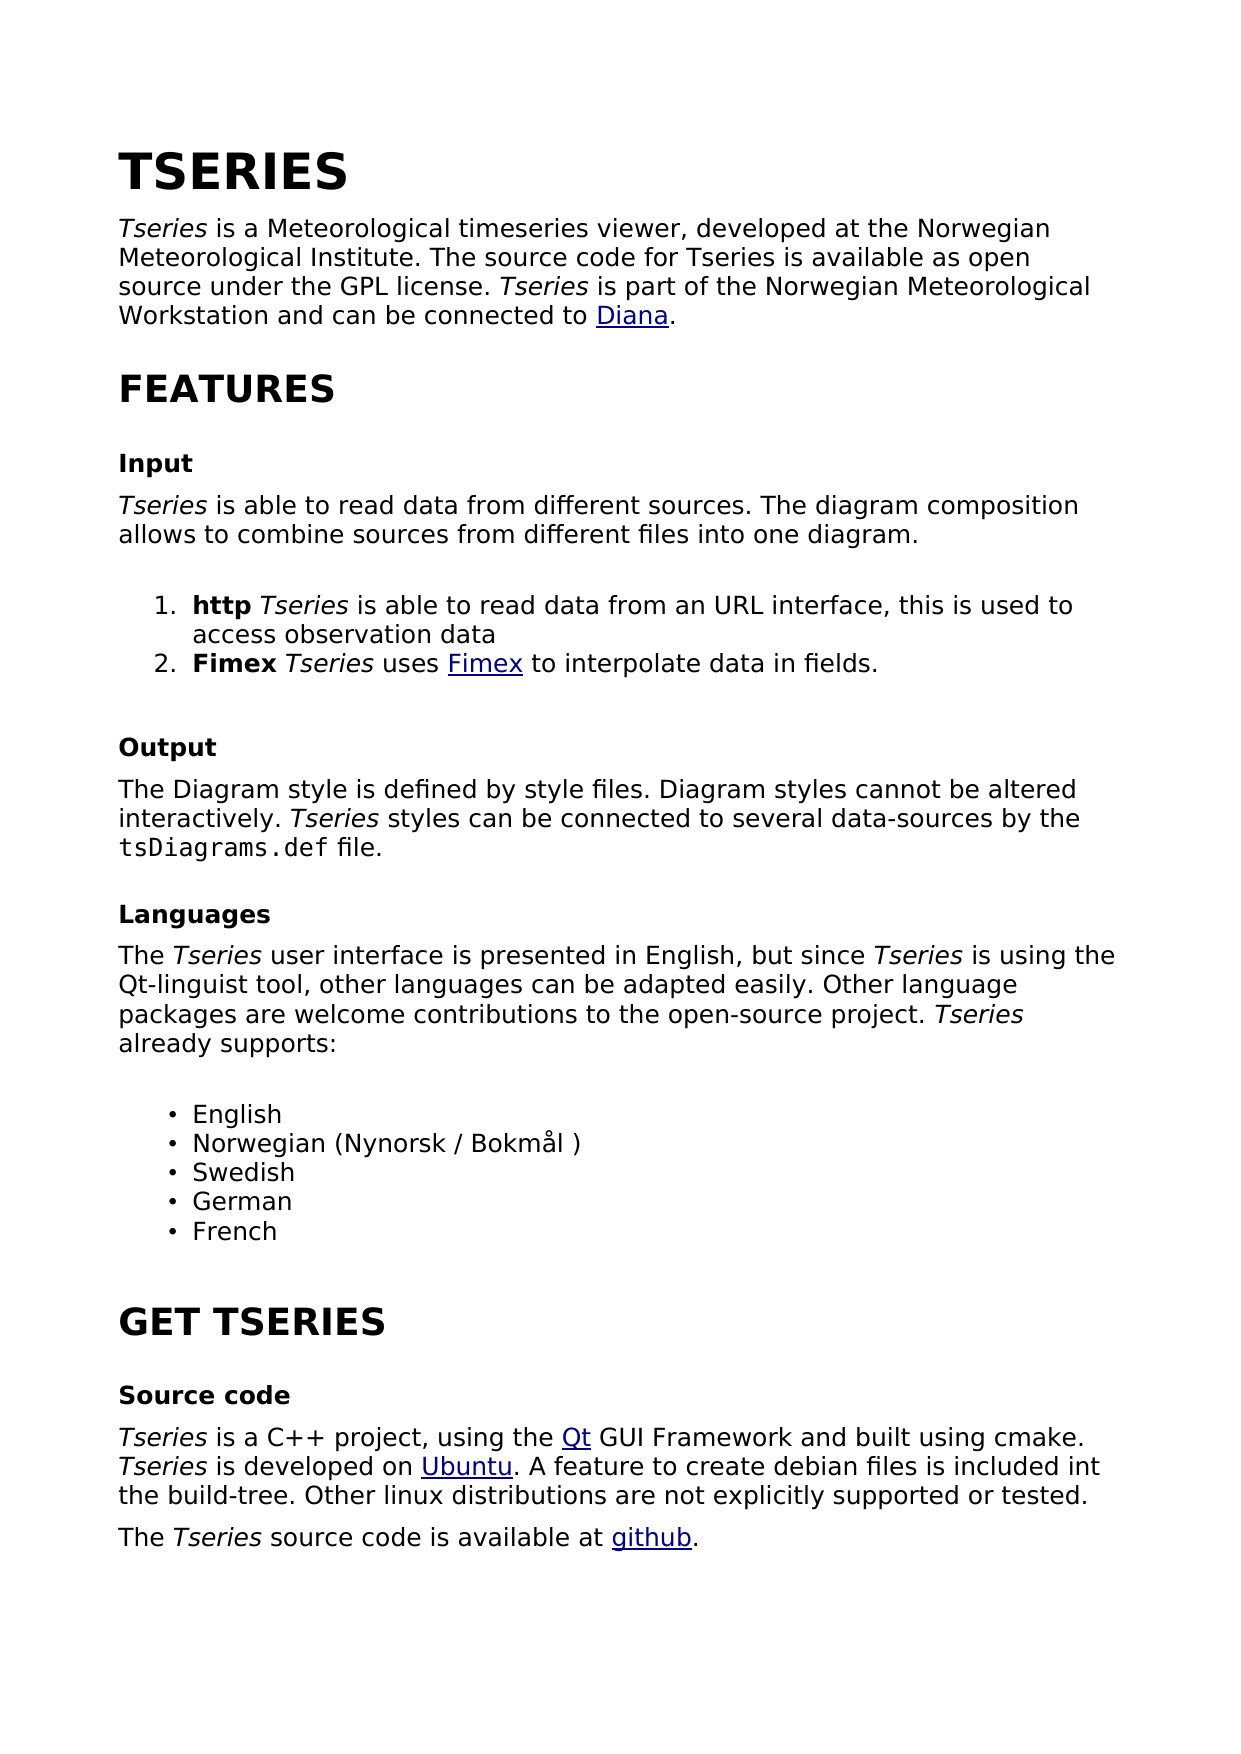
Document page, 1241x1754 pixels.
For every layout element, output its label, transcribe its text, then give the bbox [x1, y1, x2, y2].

text Tseries is able to read data from different sources. The diagram composition allows to combine sources from different files into one diagram. [118, 491, 1122, 549]
list Fimex Tseries uses Fimex to interpolate data in fields. [177, 649, 1122, 679]
subtitle FEATURES [118, 368, 1122, 412]
subtitle Source code [118, 1382, 1122, 1411]
text The Diagram style is defined by style files. Diagram styles cannot be altered interactively. Tseries styles can be connected to several data-sources by the tsDiagrams.def file. [118, 775, 1122, 862]
list French [177, 1217, 1122, 1246]
list English [177, 1100, 1122, 1129]
text Tseries is a Meteorological timeseries viewer, developed at the Norwegian Meteorological Institute. The source code for Tseries is available as open source under the GPL license. Tseries is part of the Norwegian Meteorological Workstation and can be connected to Diana. [118, 214, 1122, 331]
subtitle Languages [118, 900, 1122, 929]
list Norwegian (Nynorsk / Bokmål ) [177, 1129, 1122, 1158]
text The Tseries source code is available at github. [118, 1523, 1122, 1552]
text Tseries is a C++ project, using the Qt GUI Framework and built using cmake. Tseries is developed on Ubuntu. A feature to create debian files is included int the build-tree. Other linux distributions are not explicitly supported or tested. [118, 1423, 1122, 1511]
subtitle TSERIES [118, 143, 1122, 201]
text The Tseries user interface is presented in English, but since Tseries is using the Qt-linguist tool, other languages can be adapted easily. Other language packages are welcome contributions to the open-source project. Tseries already supports: [118, 941, 1122, 1058]
list German [177, 1188, 1122, 1217]
subtitle Output [118, 733, 1122, 762]
list http Tseries is able to read data from an URL interface, this is used to access observation data [177, 591, 1122, 649]
subtitle GET TSERIES [118, 1300, 1122, 1344]
subtitle Input [118, 449, 1122, 478]
list Swedish [177, 1158, 1122, 1188]
